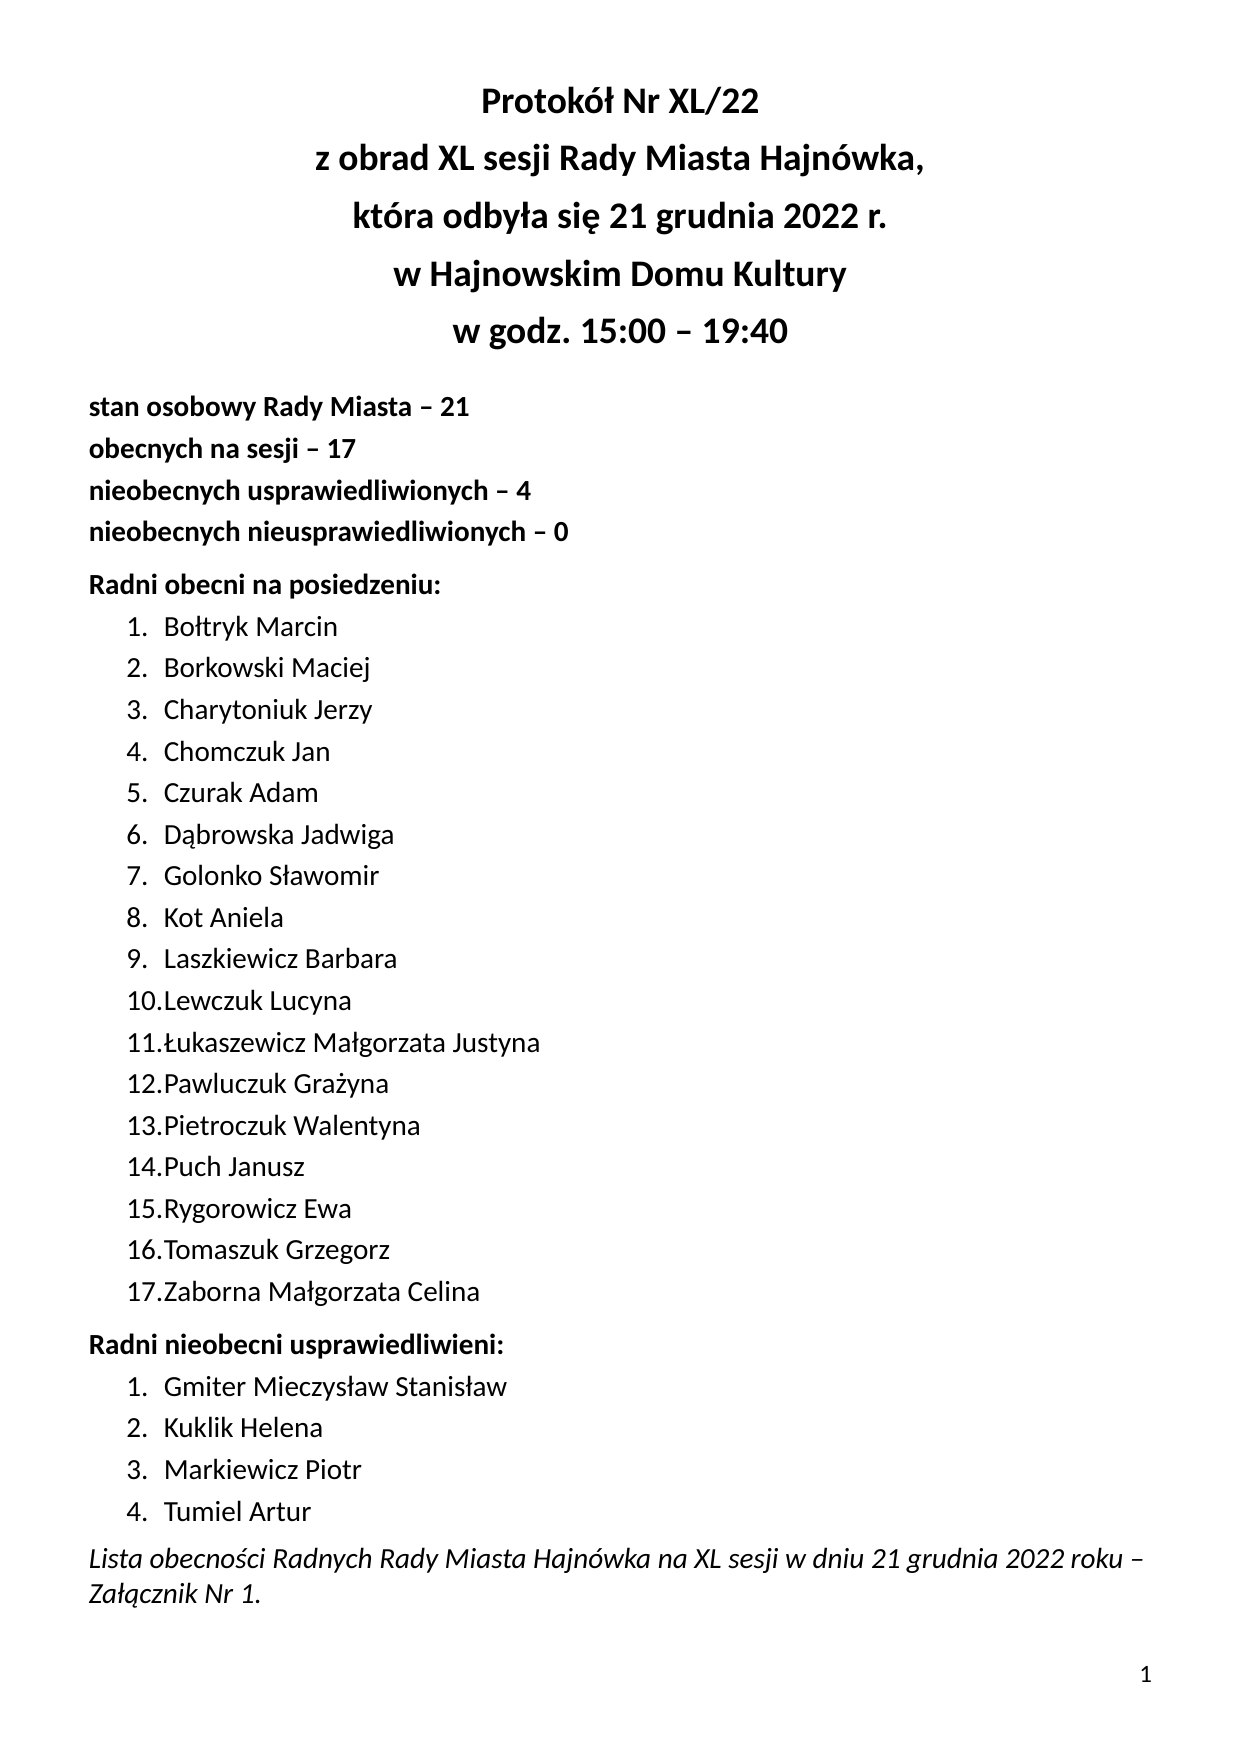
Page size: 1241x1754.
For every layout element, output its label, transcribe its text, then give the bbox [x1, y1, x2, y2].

subtitle nieobecnych nieusprawiedliwionych – 0 [88, 513, 1152, 549]
subtitle stan osobowy Rady Miasta – 21 [88, 388, 1152, 424]
list Łukaszewicz Małgorzata Justyna [126, 1024, 1152, 1059]
list Pietroczuk Walentyna [126, 1107, 1152, 1142]
subtitle w Hajnowskim Domu Kultury [88, 249, 1152, 295]
list Tumiel Artur [126, 1493, 1152, 1528]
list Golonko Sławomir [126, 857, 1152, 893]
list Laszkiewicz Barbara [126, 941, 1152, 976]
text Lista obecności Radnych Rady Miasta Hajnówka na XL sesji w dniu 21 grudnia 2022 roku – Załącznik Nr 1. [88, 1540, 1152, 1611]
list Rygorowicz Ewa [126, 1190, 1152, 1226]
subtitle Radni nieobecni usprawiedliwieni: [88, 1326, 1152, 1362]
list Chomczuk Jan [126, 733, 1152, 768]
subtitle nieobecnych usprawiedliwionych – 4 [88, 472, 1152, 507]
subtitle Protokół Nr XL/22 [88, 77, 1152, 123]
list Zaborna Małgorzata Celina [126, 1273, 1152, 1309]
list Puch Janusz [126, 1148, 1152, 1184]
list Czurak Adam [126, 774, 1152, 810]
list Markiewicz Piotr [126, 1451, 1152, 1487]
list Tomaszuk Grzegorz [126, 1231, 1152, 1267]
list Lewczuk Lucyna [126, 982, 1152, 1018]
subtitle w godz. 15:00 – 19:40 [88, 307, 1152, 353]
list Gmiter Mieczysław Stanisław [126, 1368, 1152, 1403]
subtitle Radni obecni na posiedzeniu: [88, 566, 1152, 602]
subtitle która odbyła się 21 grudnia 2022 r. [88, 192, 1152, 238]
subtitle obecnych na sesji – 17 [88, 430, 1152, 466]
list Kot Aniela [126, 899, 1152, 934]
list Borkowski Maciej [126, 649, 1152, 685]
subtitle z obrad XL sesji Rady Miasta Hajnówka, [88, 134, 1152, 180]
list Pawluczuk Grażyna [126, 1065, 1152, 1101]
list Dąbrowska Jadwiga [126, 816, 1152, 851]
list Charytoniuk Jerzy [126, 691, 1152, 727]
list Bołtryk Marcin [126, 608, 1152, 644]
list Kuklik Helena [126, 1409, 1152, 1445]
